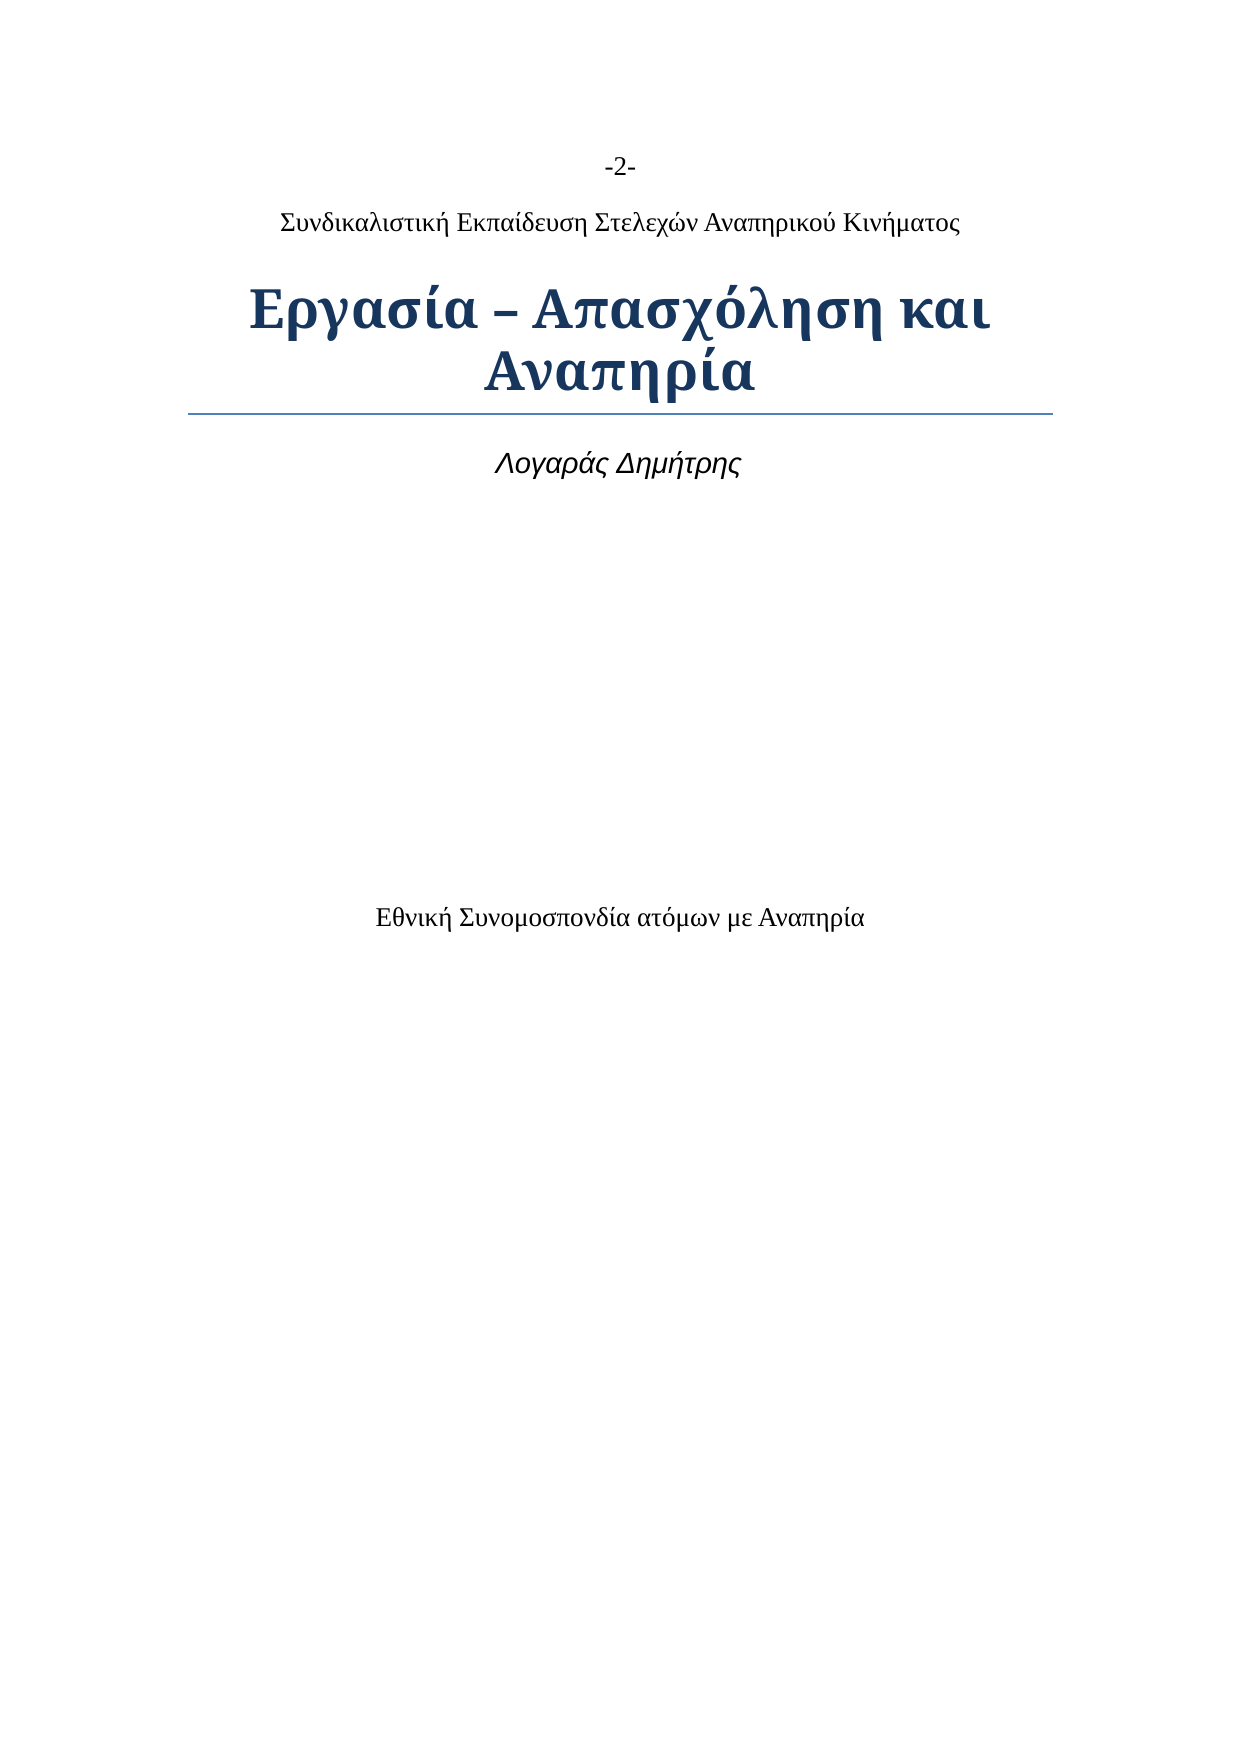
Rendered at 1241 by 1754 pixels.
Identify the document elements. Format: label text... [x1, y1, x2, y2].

title Εργασία – Απασχόληση και Αναπηρία [187, 280, 1053, 415]
subtitle Λογαράς Δημήτρης [187, 446, 1053, 479]
text Συνδικαλιστική Εκπαίδευση Στελεχών Αναπηρικού Κινήματος [187, 207, 1053, 238]
text Εθνική Συνομοσπονδία ατόμων με Αναπηρία [187, 901, 1053, 932]
text -2- [187, 150, 1053, 181]
